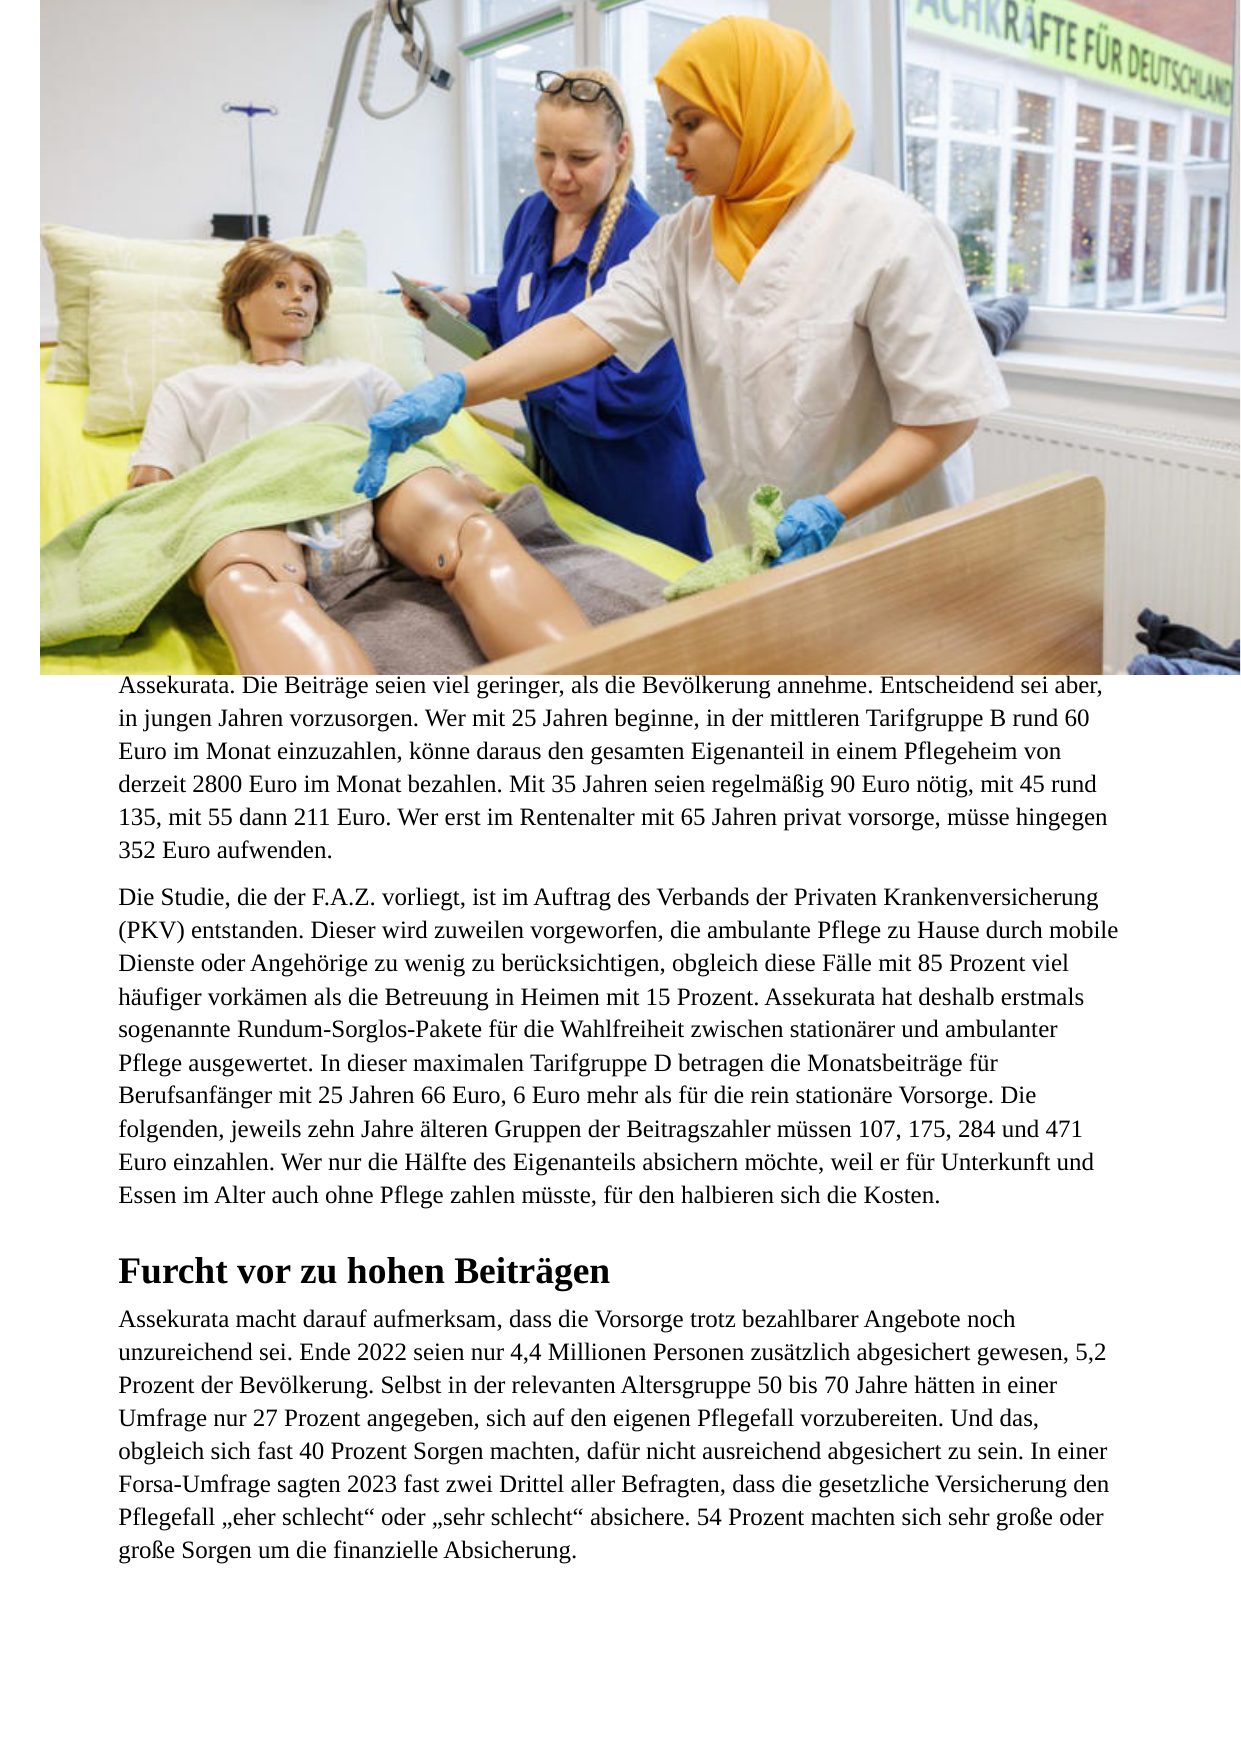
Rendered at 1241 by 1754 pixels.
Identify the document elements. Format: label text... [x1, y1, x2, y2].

text Assekurata macht darauf aufmerksam, dass die Vorsorge trotz bezahlbarer Angebote noch unzureichend sei. Ende 2022 seien nur 4,4 Millionen Personen zusätzlich abgesichert gewesen, 5,2 Prozent der Bevölkerung. Selbst in der relevanten Altersgruppe 50 bis 70 Jahre hätten in einer Umfrage nur 27 Prozent angegeben, sich auf den eigenen Pflegefall vorzubereiten. Und das, obgleich sich fast 40 Prozent Sorgen machten, dafür nicht ausreichend abgesichert zu sein. In einer Forsa-Umfrage sagten 2023 fast zwei Drittel aller Befragten, dass die gesetzliche Versicherung den Pflegefall „eher schlecht“ oder „sehr schlecht“ absichere. 54 Prozent machten sich sehr große oder große Sorgen um die finanzielle Absicherung. [118, 1304, 1122, 1564]
subtitle Furcht vor zu hohen Beiträgen [118, 1248, 1122, 1291]
text Die Studie, die der F.A.Z. vorliegt, ist im Auftrag des Verbands der Privaten Krankenversicherung (PKV) entstanden. Dieser wird zuweilen vorgeworfen, die ambulante Pflege zu Hause durch mobile Dienste oder Angehörige zu wenig zu berück­sichtigen, obgleich diese Fälle mit 85 Prozent viel häufiger vorkämen als die Betreuung in Heimen mit 15 Prozent. Assekurata hat deshalb erstmals sogenannte Rundum-Sorglos-Pakete für die Wahlfreiheit zwischen stationärer und ambulanter Pflege ausgewertet. In dieser maximalen Tarifgruppe D betragen die Monatsbeiträge für Berufsanfänger mit 25 Jahren 66 Euro, 6 Euro mehr als für die rein stationäre Vorsorge. Die folgenden, jeweils zehn Jahre älteren Gruppen der Beitragszahler müssen 107, 175, 284 und 471 Euro einzahlen. Wer nur die Hälfte des Eigenanteils absichern möchte, weil er für Unterkunft und Essen im Alter auch ohne Pflege zahlen müsste, für den halbieren sich die Kosten. [118, 882, 1122, 1208]
picture [40, 0, 1241, 675]
text Die steigenden Eigenanteile in der Pflege lassen sich durch den rechtzeitigen Abschluss einer Zusatzversicherung abdecken – auch für den Fall der Betreuung zu Hause. Das ist das Ergebnis einer noch unveröffentlichten Studie der auf Versicherungen spezialisierten Ratingagentur Assekurata. Die Beiträge seien viel geringer, als die Bevölkerung annehme. Entscheidend sei aber, in jungen Jahren vorzusorgen. Wer mit 25 Jahren beginne, in der mittleren Tarifgruppe B rund 60 Euro im Monat einzuzahlen, könne daraus den gesamten Eigenanteil in einem Pflegeheim von derzeit 2800 Euro im Monat bezahlen. Mit 35 Jahren seien regelmäßig 90 Euro nötig, mit 45 rund 135, mit 55 dann 211 Euro. Wer erst im Rentenalter mit 65 Jahren privat vorsorge, müsse hingegen 352 Euro aufwenden. [118, 675, 1122, 864]
